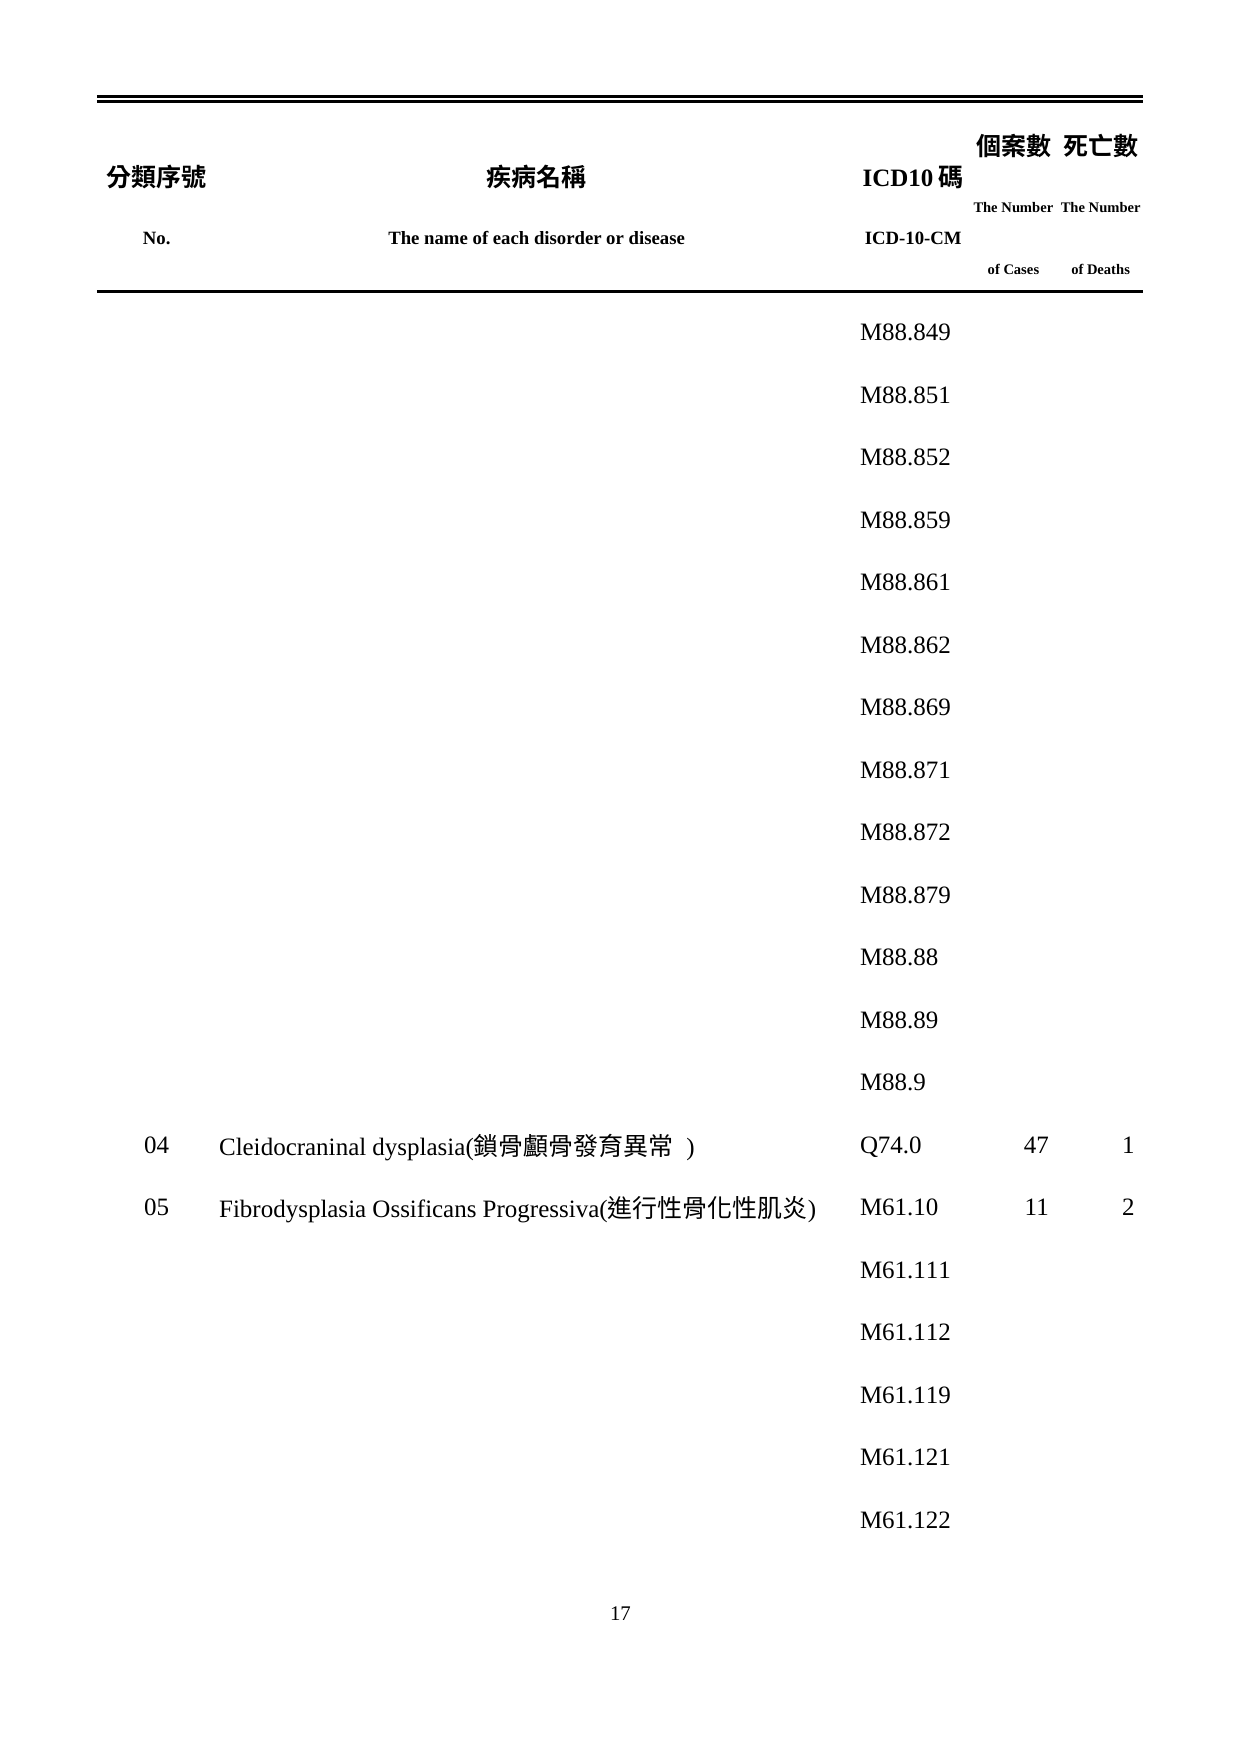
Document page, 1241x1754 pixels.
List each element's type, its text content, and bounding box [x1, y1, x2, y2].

table_header 死亡數 The Number of Deaths [1058, 103, 1143, 290]
table_cell Fibrodysplasia Ossificans Progressiva(進行性骨化性肌炎) [216, 1165, 857, 1540]
table_cell 2 [1058, 1165, 1143, 1540]
table_cell [216, 293, 857, 1103]
table_cell 11 [969, 1165, 1057, 1540]
table_cell 1 [1058, 1103, 1143, 1165]
table_cell M88.849 M88.851 M88.852 M88.859 M88.861 M88.862 M88.869 M88.871 M88.872 M88.879 M88.88 M88.89 M88.9 [857, 293, 969, 1103]
table_header 疾病名稱 The name of each disorder or disease [216, 103, 857, 290]
table_header 個案數 The Number of Cases [969, 103, 1057, 290]
table_cell 04 [97, 1103, 216, 1165]
table_header ICD10碼 ICD-10-CM [857, 103, 969, 290]
table_cell M61.10 M61.111 M61.112 M61.119 M61.121 M61.122 [857, 1165, 969, 1540]
table_cell [1058, 293, 1143, 1103]
table_cell [969, 293, 1057, 1103]
table_cell [97, 293, 216, 1103]
table_cell 05 [97, 1165, 216, 1540]
table_header 分類序號 No. [97, 103, 216, 290]
table_cell 47 [969, 1103, 1057, 1165]
table_cell Q74.0 [857, 1103, 969, 1165]
table_cell Cleidocraninal dysplasia(鎖骨顱骨發育異常 ) [216, 1103, 857, 1165]
